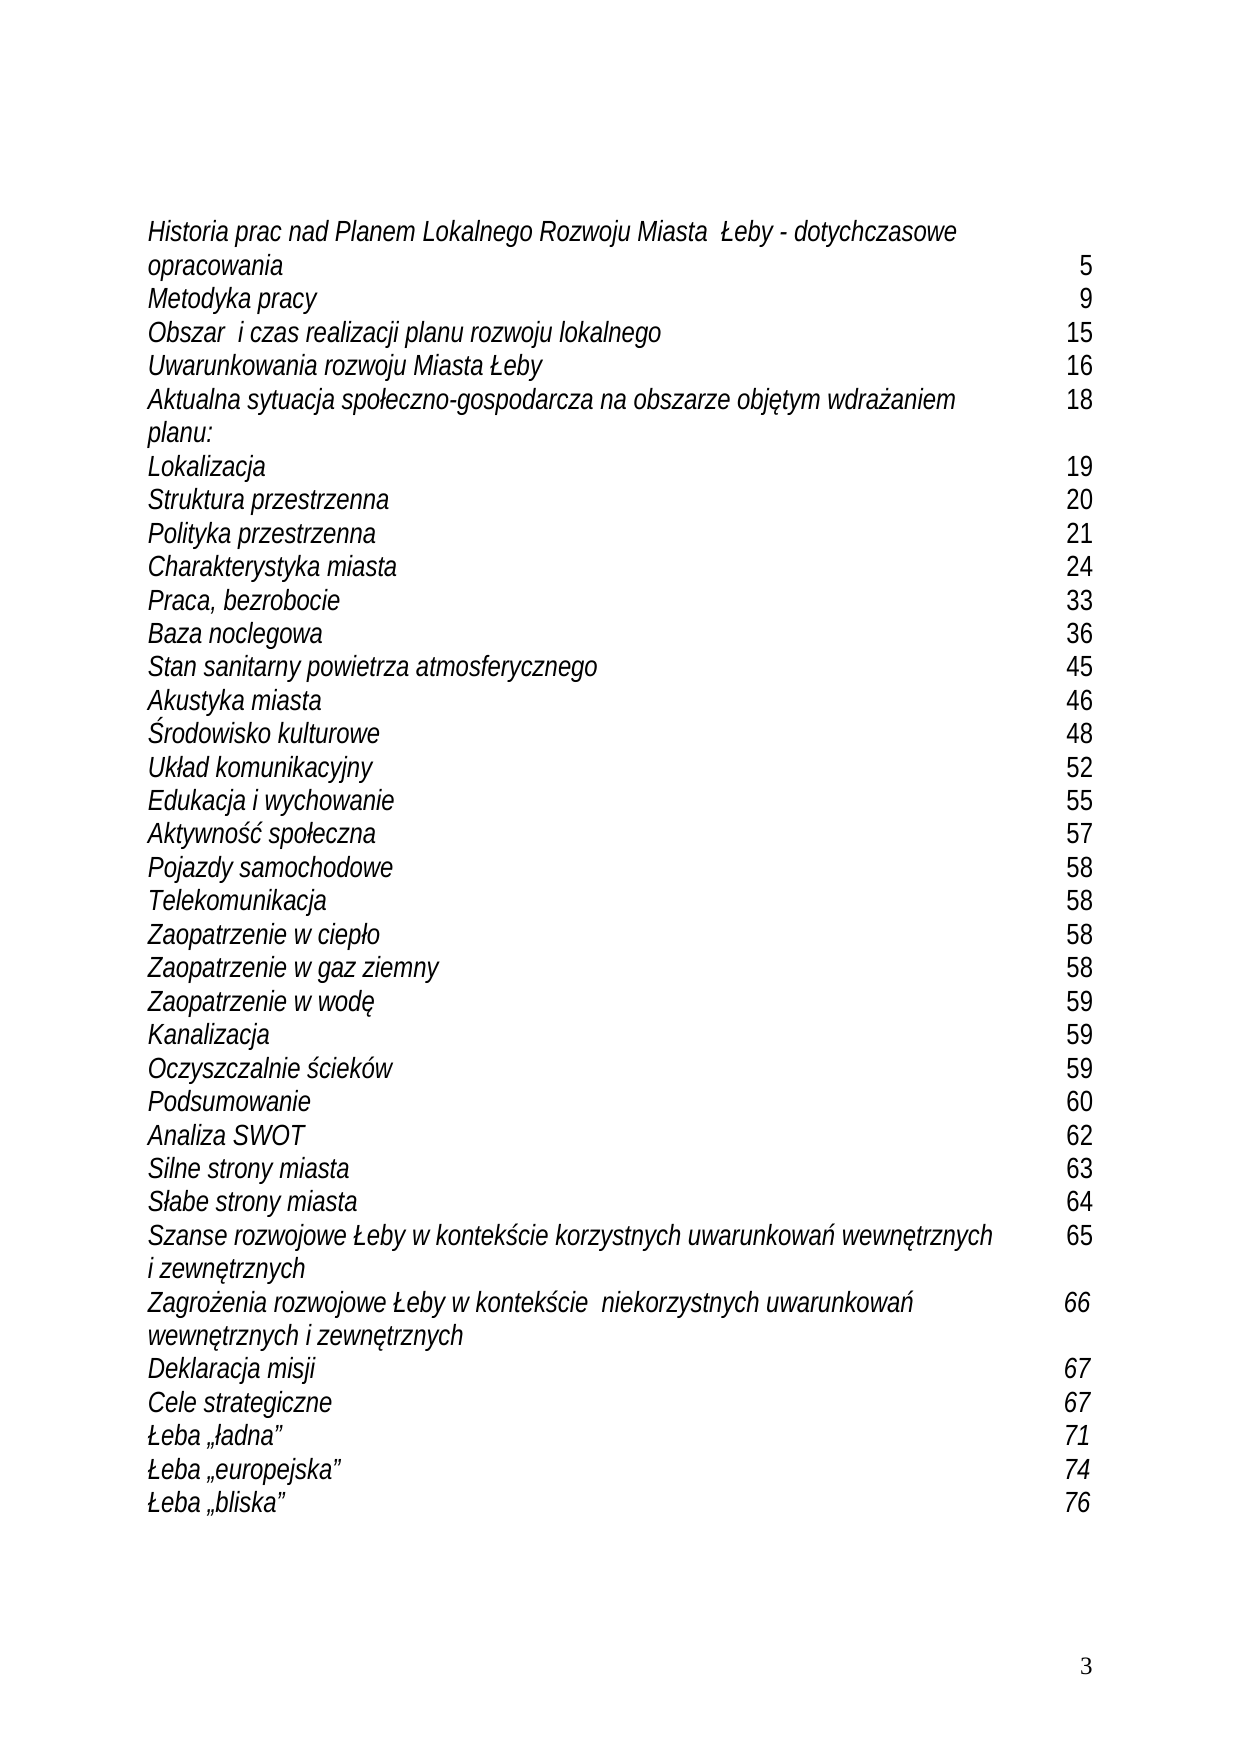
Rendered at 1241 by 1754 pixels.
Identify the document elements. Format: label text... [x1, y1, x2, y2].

table_header [1010, 215, 1100, 248]
table_cell Układ komunikacyjny [140, 750, 1010, 783]
table_cell 24 [1010, 549, 1100, 583]
table_cell Łeba „europejska” [140, 1452, 1010, 1485]
table_cell 15 [1010, 315, 1100, 348]
table_cell 63 [1010, 1151, 1100, 1184]
table_cell 57 [1010, 817, 1100, 850]
table_cell Zaopatrzenie w ciepło [140, 917, 1010, 950]
table_cell Łeba „bliska” [140, 1485, 1010, 1519]
table_cell 20 [1010, 482, 1100, 516]
table_cell 9 [1010, 282, 1100, 315]
table_cell 66 [1010, 1285, 1100, 1352]
table_cell Zaopatrzenie w gaz ziemny [140, 950, 1010, 984]
table_cell 64 [1010, 1185, 1100, 1218]
table_cell 33 [1010, 583, 1100, 616]
table_cell 36 [1010, 616, 1100, 649]
table_cell 59 [1010, 1017, 1100, 1051]
table_cell Łeba „ładna” [140, 1419, 1010, 1452]
table_cell Stan sanitarny powietrza atmosferycznego [140, 650, 1010, 683]
table_cell Pojazdy samochodowe [140, 850, 1010, 883]
table_cell Lokalizacja [140, 449, 1010, 482]
table_cell 58 [1010, 884, 1100, 917]
table_cell Edukacja i wychowanie [140, 783, 1010, 817]
table_cell 45 [1010, 650, 1100, 683]
table_cell Praca, bezrobocie [140, 583, 1010, 616]
table_cell 16 [1010, 349, 1100, 382]
table_cell Podsumowanie [140, 1084, 1010, 1118]
table_cell Metodyka pracy [140, 282, 1010, 315]
table_cell 74 [1010, 1452, 1100, 1485]
table_cell Uwarunkowania rozwoju Miasta Łeby [140, 349, 1010, 382]
table_cell Środowisko kulturowe [140, 716, 1010, 750]
table_cell 5 [1010, 248, 1100, 282]
table_cell Charakterystyka miasta [140, 549, 1010, 583]
table_cell Silne strony miasta [140, 1151, 1010, 1184]
table_cell 58 [1010, 850, 1100, 883]
table_header Historia prac nad Planem Lokalnego Rozwoju Miasta Łeby - dotychczasowe opracowania [140, 215, 1010, 282]
table_cell 52 [1010, 750, 1100, 783]
table_cell 19 [1010, 449, 1100, 482]
table_cell Kanalizacja [140, 1017, 1010, 1051]
table_cell Polityka przestrzenna [140, 516, 1010, 549]
table_cell Słabe strony miasta [140, 1185, 1010, 1218]
table_cell 60 [1010, 1084, 1100, 1118]
table_cell 21 [1010, 516, 1100, 549]
table_cell 48 [1010, 716, 1100, 750]
table_cell Aktywność społeczna [140, 817, 1010, 850]
table_cell 65 [1010, 1218, 1100, 1285]
table_cell Aktualna sytuacja społeczno-gospodarcza na obszarze objętym wdrażaniem planu: [140, 382, 1010, 449]
table_cell Struktura przestrzenna [140, 482, 1010, 516]
table_cell 58 [1010, 917, 1100, 950]
table_cell Szanse rozwojowe Łeby w kontekście korzystnych uwarunkowań wewnętrznych i zewnętrznych [140, 1218, 1010, 1285]
table_cell Obszar i czas realizacji planu rozwoju lokalnego [140, 315, 1010, 348]
table_cell 58 [1010, 950, 1100, 984]
table_cell 76 [1010, 1485, 1100, 1519]
table_cell 67 [1010, 1385, 1100, 1418]
table_cell 62 [1010, 1118, 1100, 1151]
table_cell Akustyka miasta [140, 683, 1010, 716]
table_cell Oczyszczalnie ścieków [140, 1051, 1010, 1084]
table_cell 59 [1010, 984, 1100, 1017]
table_cell 71 [1010, 1419, 1100, 1452]
table_cell 46 [1010, 683, 1100, 716]
table_cell 55 [1010, 783, 1100, 817]
table_cell 59 [1010, 1051, 1100, 1084]
table_cell 18 [1010, 382, 1100, 449]
table_cell Telekomunikacja [140, 884, 1010, 917]
table_cell Baza noclegowa [140, 616, 1010, 649]
table_cell Deklaracja misji [140, 1352, 1010, 1385]
table_cell 67 [1010, 1352, 1100, 1385]
table_cell Zaopatrzenie w wodę [140, 984, 1010, 1017]
table_cell Analiza SWOT [140, 1118, 1010, 1151]
table_cell Cele strategiczne [140, 1385, 1010, 1418]
table_cell Zagrożenia rozwojowe Łeby w kontekście niekorzystnych uwarunkowań wewnętrznych i zewnętrznych [140, 1285, 1010, 1352]
